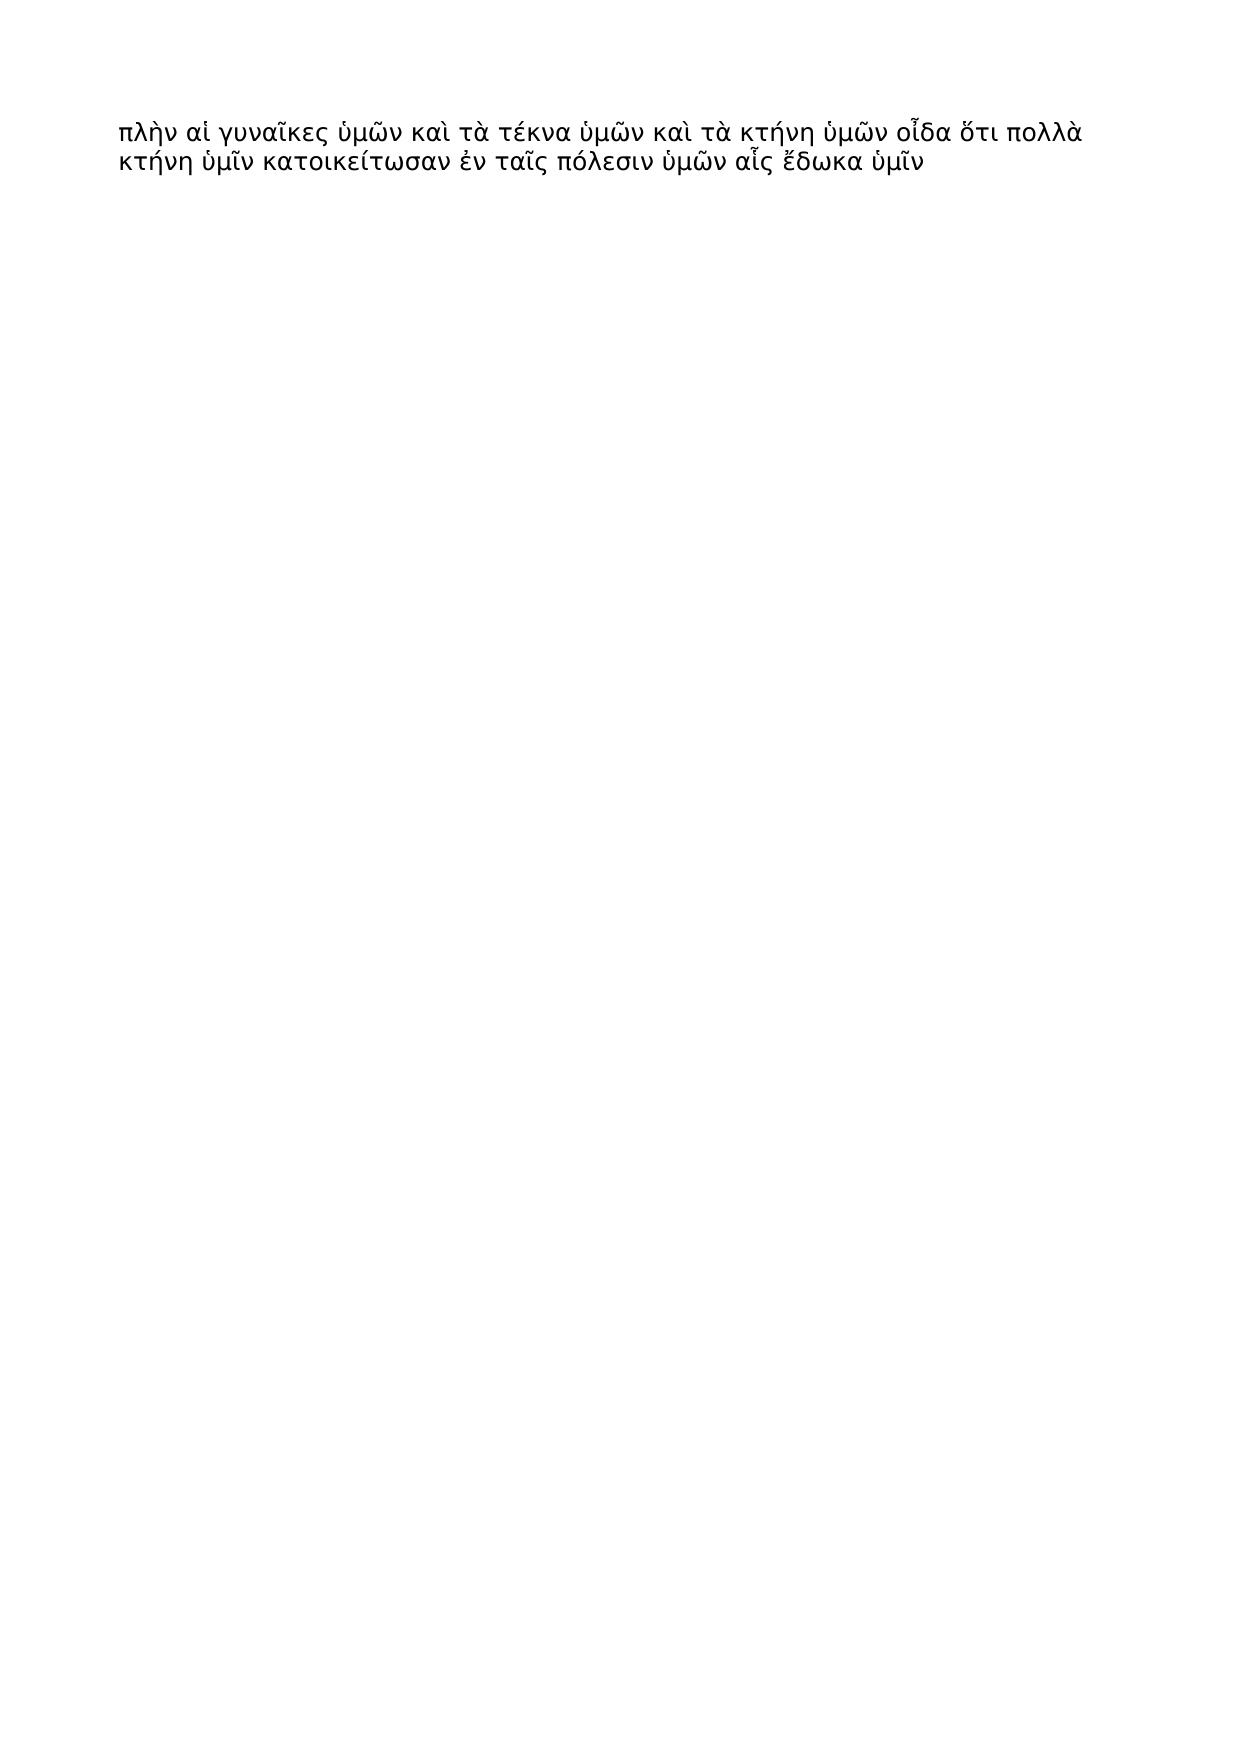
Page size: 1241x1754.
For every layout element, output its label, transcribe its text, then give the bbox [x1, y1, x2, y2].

text πλὴν αἱ γυναῖκες ὑμῶν καὶ τὰ τέκνα ὑμῶν καὶ τὰ κτήνη ὑμῶν οἶδα ὅτι πολλὰ κτήνη ὑμῖν κατοικείτωσαν ἐν ταῖς πόλεσιν ὑμῶν αἷς ἔδωκα ὑμῖν [118, 118, 1122, 176]
